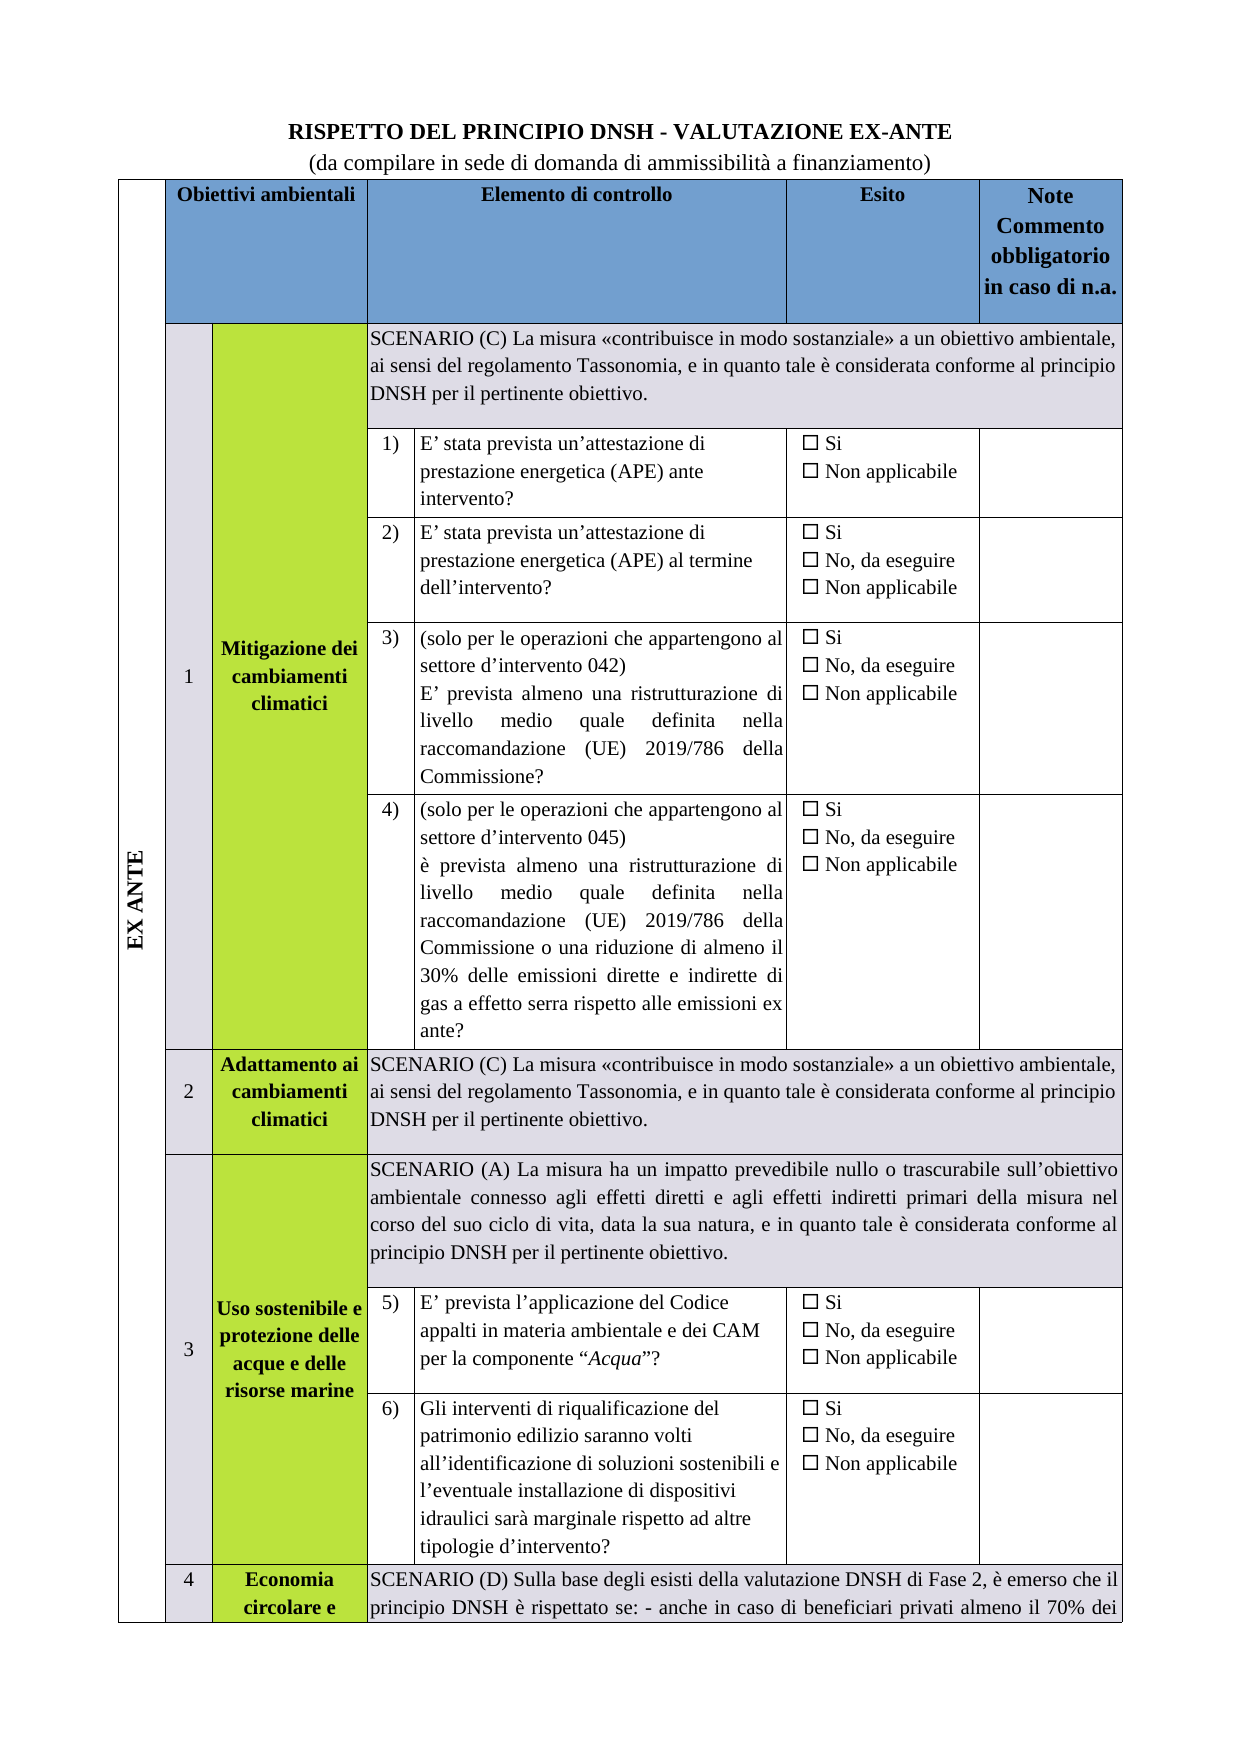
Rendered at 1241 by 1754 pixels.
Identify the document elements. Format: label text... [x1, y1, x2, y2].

table_header Note Commento obbligatorio in caso di n.a. [980, 180, 1122, 323]
table_cell  Si  No, da eseguire  Non applicabile [787, 518, 979, 622]
table_cell  Si  Non applicabile [787, 429, 979, 517]
table_header Elemento di controllo [368, 180, 786, 323]
table_cell E’ prevista l’applicazione del Codice appalti in materia ambientale e dei CAM per la componente “Acqua”? [415, 1288, 786, 1392]
table_cell E’ stata prevista un’attestazione di prestazione energetica (APE) al termine dell’intervento? [415, 518, 786, 622]
table_cell SCENARIO (C) La misura «contribuisce in modo sostanziale» a un obiettivo ambientale, ai sensi del regolamento Tassonomia, e in quanto tale è considerata conforme al principio DNSH per il pertinente obiettivo. [368, 1050, 1122, 1154]
table_cell 2) [368, 518, 414, 622]
table_cell Gli interventi di riqualificazione del patrimonio edilizio saranno volti all’identificazione di soluzioni sostenibili e l’eventuale installazione di dispositivi idraulici sarà marginale rispetto ad altre tipologie d’intervento? [415, 1394, 786, 1564]
table_cell [980, 1394, 1122, 1564]
table_header Obiettivi ambientali [166, 180, 367, 323]
table_cell 4 [166, 1565, 212, 1622]
table_cell 2 [166, 1050, 212, 1154]
table_cell [980, 429, 1122, 517]
table_cell [980, 1288, 1122, 1392]
table_cell (solo per le operazioni che appartengono al settore d’intervento 042) E’ prevista almeno una ristrutturazione di livello medio quale definita nella raccomandazione (UE) 2019/786 della Commissione? [415, 623, 786, 794]
table_cell  Si  No, da eseguire  Non applicabile [787, 623, 979, 794]
table_cell (solo per le operazioni che appartengono al settore d’intervento 045) è prevista almeno una ristrutturazione di livello medio quale definita nella raccomandazione (UE) 2019/786 della Commissione o una riduzione di almeno il 30% delle emissioni dirette e indirette di gas a effetto serra rispetto alle emissioni ex ante? [415, 795, 786, 1049]
table_cell 4) [368, 795, 414, 1049]
table_cell SCENARIO (C) La misura «contribuisce in modo sostanziale» a un obiettivo ambientale, ai sensi del regolamento Tassonomia, e in quanto tale è considerata conforme al principio DNSH per il pertinente obiettivo. [368, 324, 1122, 428]
table_cell E’ stata prevista un’attestazione di prestazione energetica (APE) ante intervento? [415, 429, 786, 517]
table_cell SCENARIO (A) La misura ha un impatto prevedibile nullo o trascurabile sull’obiettivo ambientale connesso agli effetti diretti e agli effetti indiretti primari della misura nel corso del suo ciclo di vita, data la sua natura, e in quanto tale è considerata conforme al principio DNSH per il pertinente obiettivo. [368, 1155, 1122, 1287]
table_cell Adattamento ai cambiamenti climatici [213, 1050, 367, 1154]
table_cell  Si  No, da eseguire  Non applicabile [787, 1288, 979, 1392]
table_header EX ANTE [119, 180, 165, 1622]
table_cell Economia circolare e [213, 1565, 367, 1622]
table_cell Mitigazione dei cambiamenti climatici [213, 324, 367, 1049]
table_cell [980, 623, 1122, 794]
table_cell  Si  No, da eseguire  Non applicabile [787, 1394, 979, 1564]
table_cell 1) [368, 429, 414, 517]
table_cell 6) [368, 1394, 414, 1564]
text RISPETTO DEL PRINCIPIO DNSH - VALUTAZIONE EX-ANTE [118, 118, 1122, 145]
table_cell [980, 518, 1122, 622]
table_cell 5) [368, 1288, 414, 1392]
table_cell 3) [368, 623, 414, 794]
table_header Esito [787, 180, 979, 323]
table_cell 1 [166, 324, 212, 1049]
table_cell Uso sostenibile e protezione delle acque e delle risorse marine [213, 1155, 367, 1564]
table_cell [980, 795, 1122, 1049]
table_cell SCENARIO (D) Sulla base degli esisti della valutazione DNSH di Fase 2, è emerso che il principio DNSH è rispettato se: - anche in caso di beneficiari privati almeno il 70% dei [368, 1565, 1122, 1622]
table_cell  Si  No, da eseguire  Non applicabile [787, 795, 979, 1049]
table_cell 3 [166, 1155, 212, 1564]
text (da compilare in sede di domanda di ammissibilità a finanziamento) [118, 149, 1122, 175]
